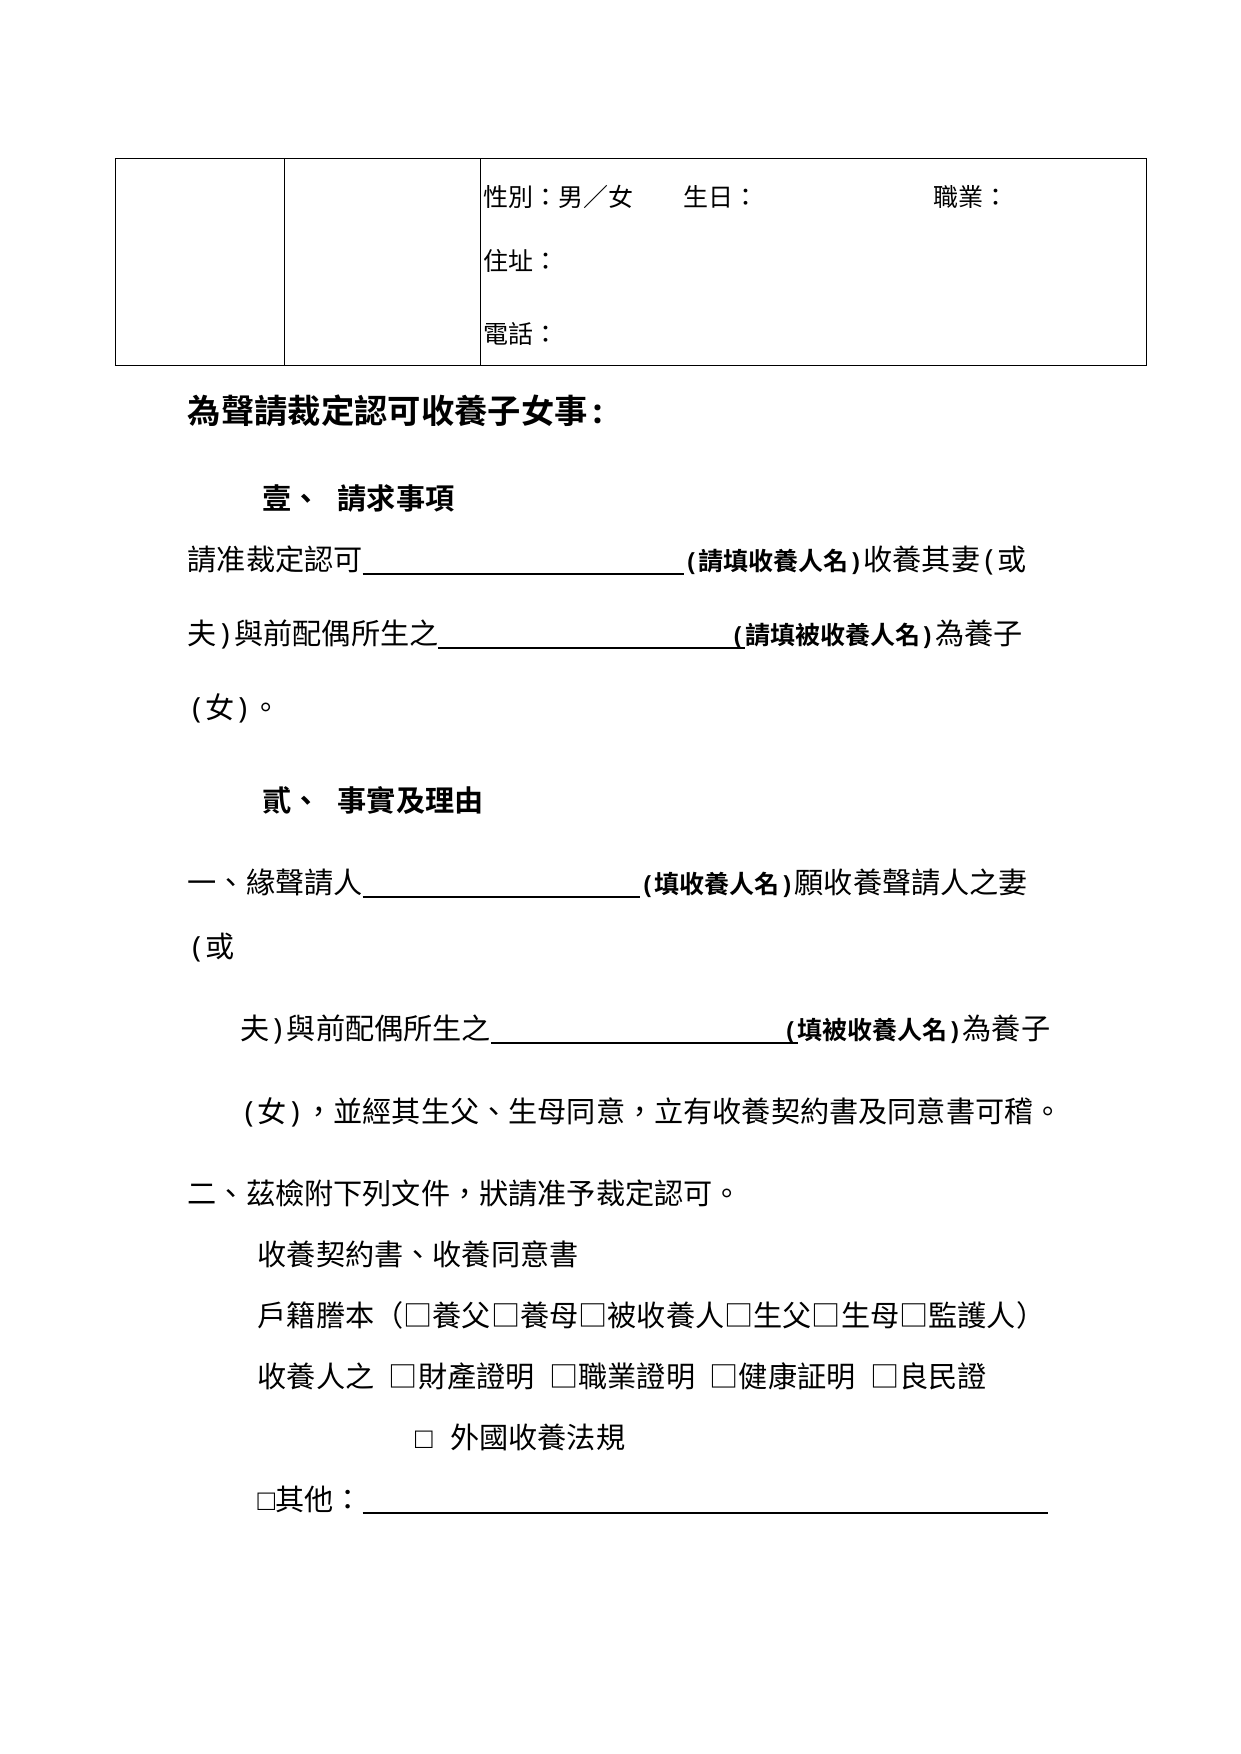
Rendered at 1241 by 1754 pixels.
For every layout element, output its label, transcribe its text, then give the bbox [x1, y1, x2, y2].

text 一、緣聲請人 (填收養人名)願收養聲請人之妻(或 [187, 860, 1053, 966]
text 戶籍謄本（□養父□養母□被收養人□生父□生母□監護人） [187, 1293, 1053, 1335]
text 為聲請裁定認可收養子女事: [187, 384, 1053, 433]
text (女)，並經其生父、生母同意，立有收養契約書及同意書可稽。 [187, 1088, 1053, 1131]
text 請准裁定認可 (請填收養人名)收養其妻(或夫)與前配偶所生之 (請填被收養人名)為養子(女)。 [187, 537, 1053, 727]
table_cell [285, 159, 480, 365]
list 事實及理由 [262, 778, 1053, 820]
text □其他： [187, 1476, 1053, 1518]
text 二、茲檢附下列文件，狀請准予裁定認可。 [187, 1170, 1053, 1213]
text □ 外國收養法規 [187, 1415, 1053, 1457]
table_cell [116, 159, 284, 365]
table_cell 性別：男／女 生日： 職業： 住址： 電話： [481, 159, 1146, 365]
list 請求事項 [262, 476, 1053, 518]
text 收養契約書、收養同意書 [187, 1231, 1053, 1274]
text 收養人之 □財產證明 □職業證明 □健康証明 □良民證 [187, 1354, 1053, 1396]
text 夫)與前配偶所生之 (填被收養人名)為養子 [187, 1006, 1053, 1048]
